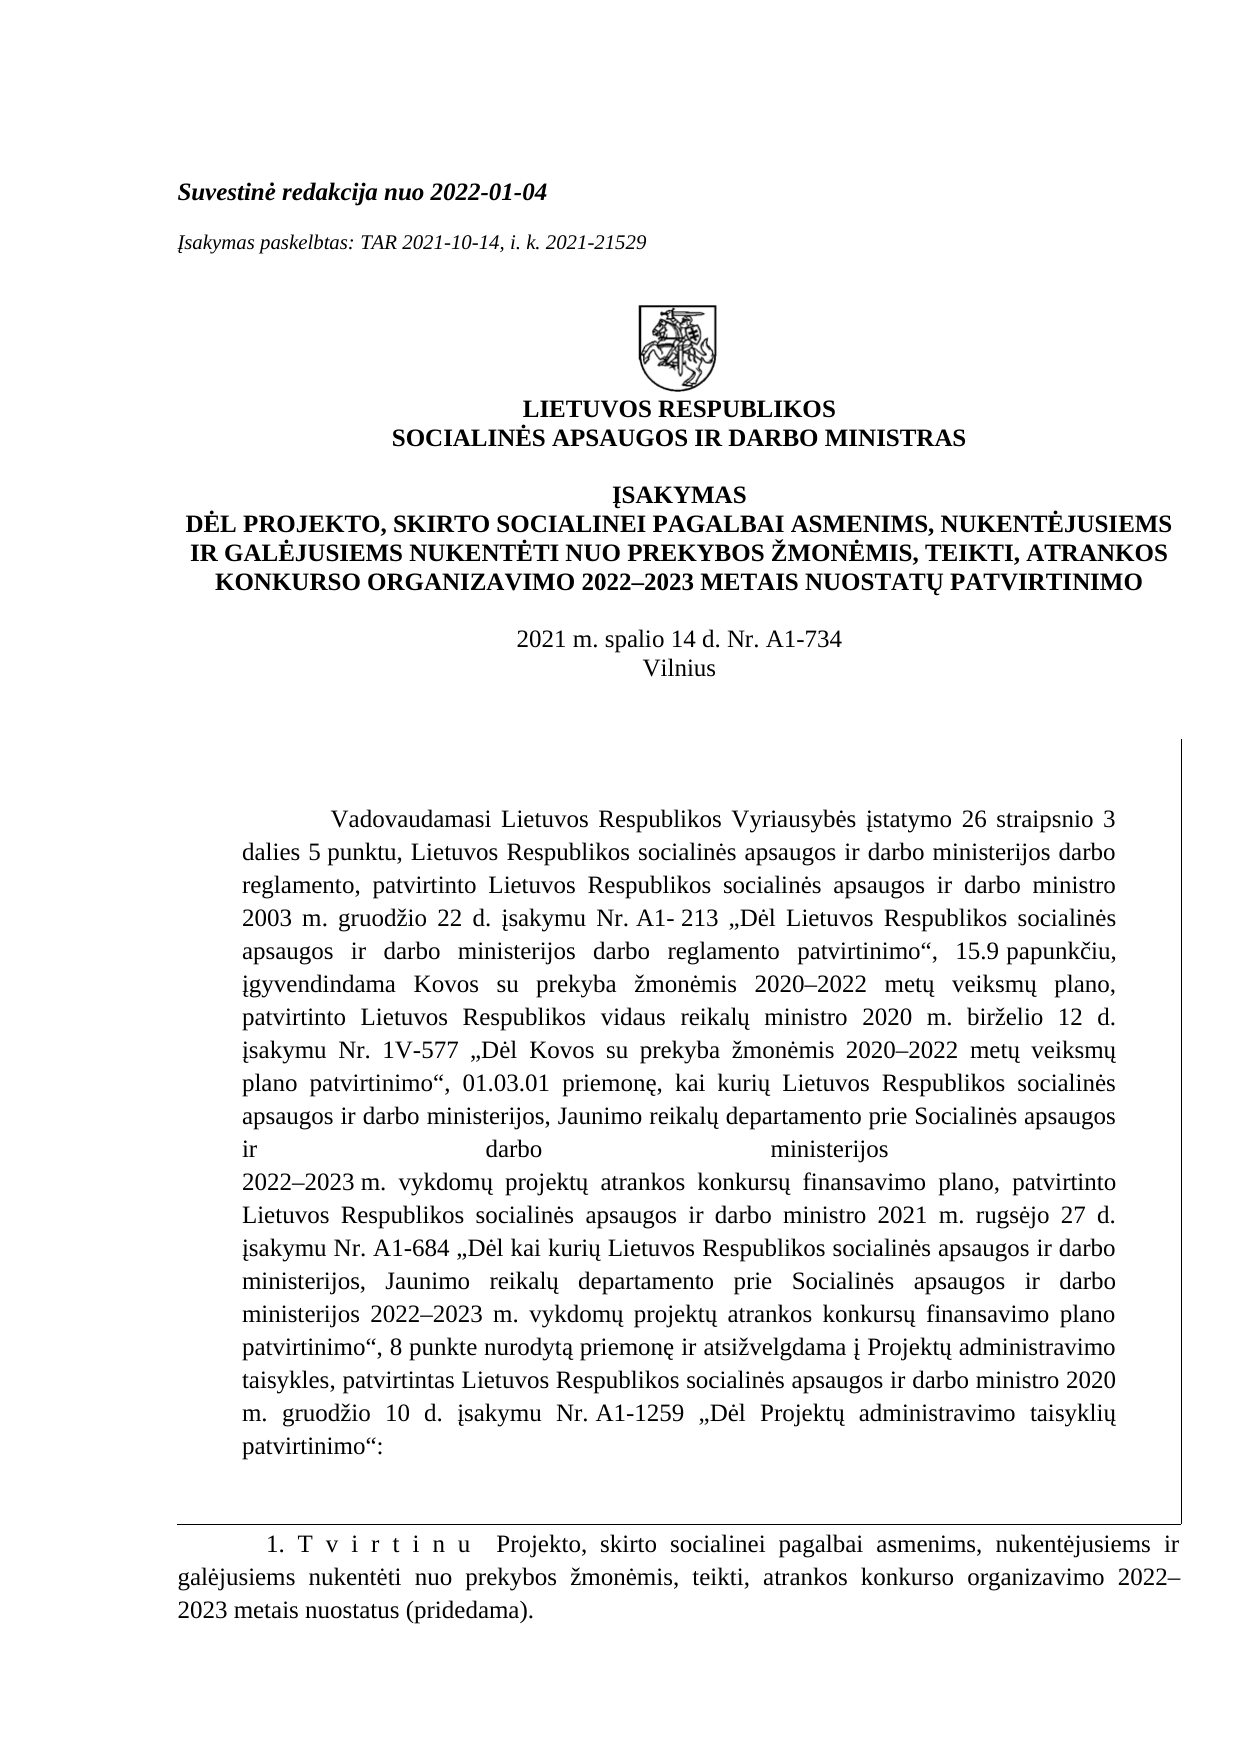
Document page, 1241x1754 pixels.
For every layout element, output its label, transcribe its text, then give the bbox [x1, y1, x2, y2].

text 2021 m. spalio 14 d. Nr. A1-734 [177, 624, 1181, 653]
text SOCIALINĖS APSAUGOS IR DARBO MINISTRAS [177, 423, 1181, 452]
text Suvestinė redakcija nuo 2022-01-04 [177, 177, 1181, 206]
text Įsakymas paskelbtas: TAR 2021-10-14, i. k. 2021-21529 [177, 230, 1181, 254]
text 1. T v i r t i n u Projekto, skirto socialinei pagalbai asmenims, nukentėjusiems ir galėjusiems nukentėti nuo prekybos žmonėmis, teikti, atrankos konkurso organizavimo 2022–2023 metais nuostatus (pridedama). [177, 1529, 1181, 1623]
text Vilnius [177, 653, 1181, 682]
text DĖL PROJEKTO, SKIRTO SOCIALINEI PAGALBAI ASMENIMS, NUKENTĖJUSIEMS IR GALĖJUSIEMS NUKENTĖTI NUO PREKYBOS ŽMONĖMIS, TEIKTI, ATRANKOS KONKURSO ORGANIZAVIMO 2022–2023 METAIS NUOSTATŲ PATVIRTINIMO [177, 509, 1181, 595]
text Vadovaudamasi Lietuvos Respublikos Vyriausybės įstatymo 26 straipsnio 3 dalies 5 punktu, Lietuvos Respublikos socialinės apsaugos ir darbo ministerijos darbo reglamento, patvirtinto Lietuvos Respublikos socialinės apsaugos ir darbo ministro 2003 m. gruodžio 22 d. įsakymu Nr. A1- 213 „Dėl Lietuvos Respublikos socialinės apsaugos ir darbo ministerijos darbo reglamento patvirtinimo“, 15.9 papunkčiu, įgyvendindama Kovos su prekyba žmonėmis 2020–2022 metų veiksmų plano, patvirtinto Lietuvos Respublikos vidaus reikalų ministro 2020 m. birželio 12 d. įsakymu Nr. 1V-577 „Dėl Kovos su prekyba žmonėmis 2020–2022 metų veiksmų plano patvirtinimo“, 01.03.01 priemonę, kai kurių Lietuvos Respublikos socialinės apsaugos ir darbo ministerijos, Jaunimo reikalų departamento prie Socialinės apsaugos ir darbo ministerijos 2022–2023 m. vykdomų projektų atrankos konkursų finansavimo plano, patvirtinto Lietuvos Respublikos socialinės apsaugos ir darbo ministro 2021 m. rugsėjo 27 d. įsakymu Nr. A1-684 „Dėl kai kurių Lietuvos Respublikos socialinės apsaugos ir darbo ministerijos, Jaunimo reikalų departamento prie Socialinės apsaugos ir darbo ministerijos 2022–2023 m. vykdomų projektų atrankos konkursų finansavimo plano patvirtinimo“, 8 punkte nurodytą priemonę ir atsižvelgdama į Projektų administravimo taisykles, patvirtintas Lietuvos Respublikos socialinės apsaugos ir darbo ministro 2020 m. gruodžio 10 d. įsakymu Nr. A1-1259 „Dėl Projektų administravimo taisyklių patvirtinimo“: [177, 739, 1181, 1524]
text ĮSAKYMAS [177, 480, 1181, 509]
text LIETUVOS RESPUBLIKOS [177, 394, 1181, 423]
